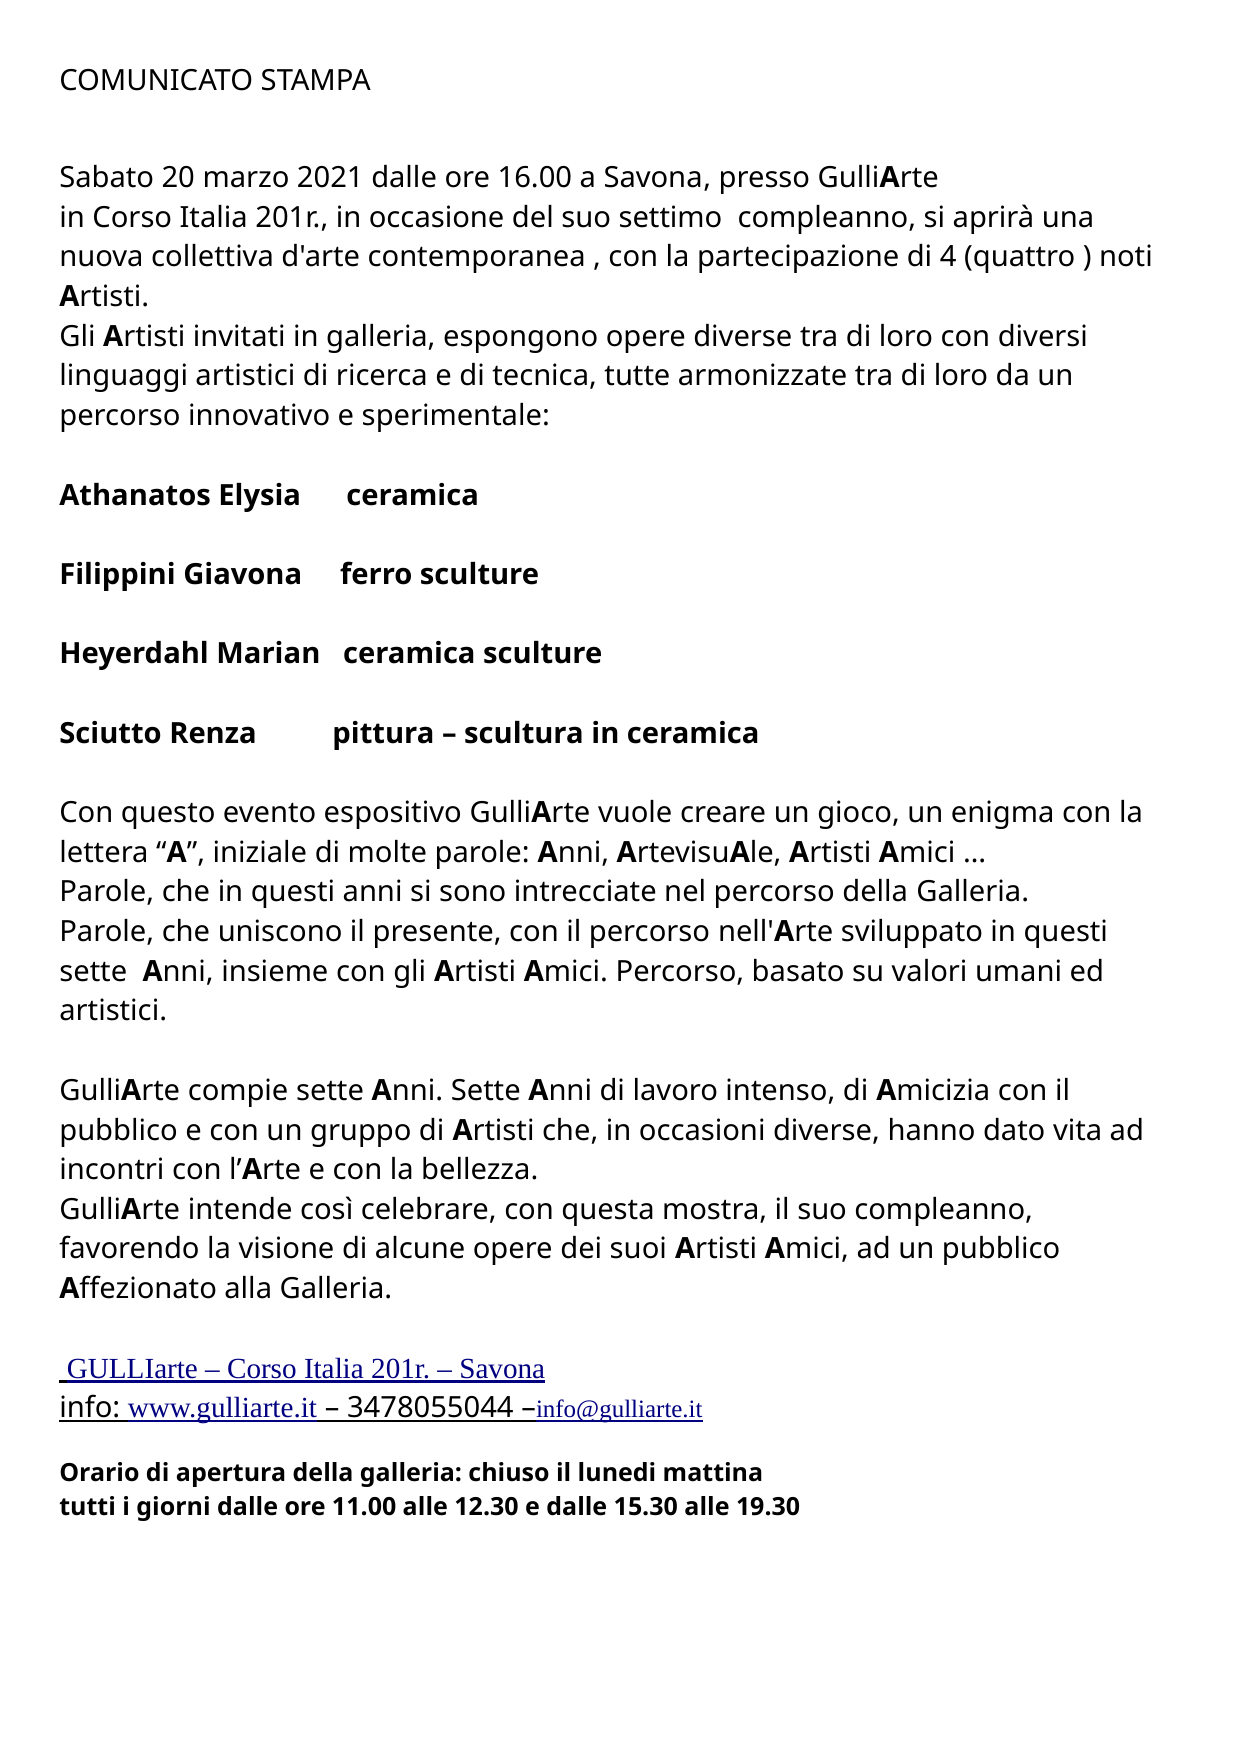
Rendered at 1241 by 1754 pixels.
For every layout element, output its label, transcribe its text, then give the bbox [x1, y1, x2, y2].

text GULLIarte – Corso Italia 201r. – Savona [59, 1347, 1181, 1387]
text in Corso Italia 201r., in occasione del suo settimo compleanno, si aprirà una nuova collettiva d'arte contemporanea , con la partecipazione di 4 (quattro ) noti Artisti. [59, 196, 1181, 315]
text GulliArte compie sette Anni. Sette Anni di lavoro intenso, di Amicizia con il pubblico e con un gruppo di Artisti che, in occasioni diverse, hanno dato vita ad incontri con l’Arte e con la bellezza. [59, 1069, 1181, 1188]
text Sciutto Renza pittura – scultura in ceramica [59, 712, 1181, 752]
text Sabato 20 marzo 2021 dalle ore 16.00 a Savona, presso GulliArte [59, 156, 1181, 196]
text GulliArte intende così celebrare, con questa mostra, il suo compleanno, favorendo la visione di alcune opere dei suoi Artisti Amici, ad un pubblico Affezionato alla Galleria. [59, 1188, 1181, 1307]
text Parole, che in questi anni si sono intrecciate nel percorso della Galleria. [59, 871, 1181, 910]
text Athanatos Elysia ceramica [59, 474, 1181, 513]
text info: www.gulliarte.it – 3478055044 –info@gulliarte.it [59, 1387, 1181, 1426]
text Parole, che uniscono il presente, con il percorso nell'Arte sviluppato in questi sette Anni, insieme con gli Artisti Amici. Percorso, basato su valori umani ed artistici. [59, 910, 1181, 1029]
text tutti i giorni dalle ore 11.00 alle 12.30 e dalle 15.30 alle 19.30 [59, 1489, 1181, 1523]
text Filippini Giavona ferro sculture [59, 553, 1181, 593]
text Gli Artisti invitati in galleria, espongono opere diverse tra di loro con diversi linguaggi artistici di ricerca e di tecnica, tutte armonizzate tra di loro da un percorso innovativo e sperimentale: [59, 315, 1181, 434]
text Orario di apertura della galleria: chiuso il lunedi mattina [59, 1455, 1181, 1489]
text Heyerdahl Marian ceramica sculture [59, 632, 1181, 672]
text Con questo evento espositivo GulliArte vuole creare un gioco, un enigma con la lettera “A”, iniziale di molte parole: Anni, ArtevisuAle, Artisti Amici … [59, 791, 1181, 871]
text COMUNICATO STAMPA [59, 59, 1181, 99]
